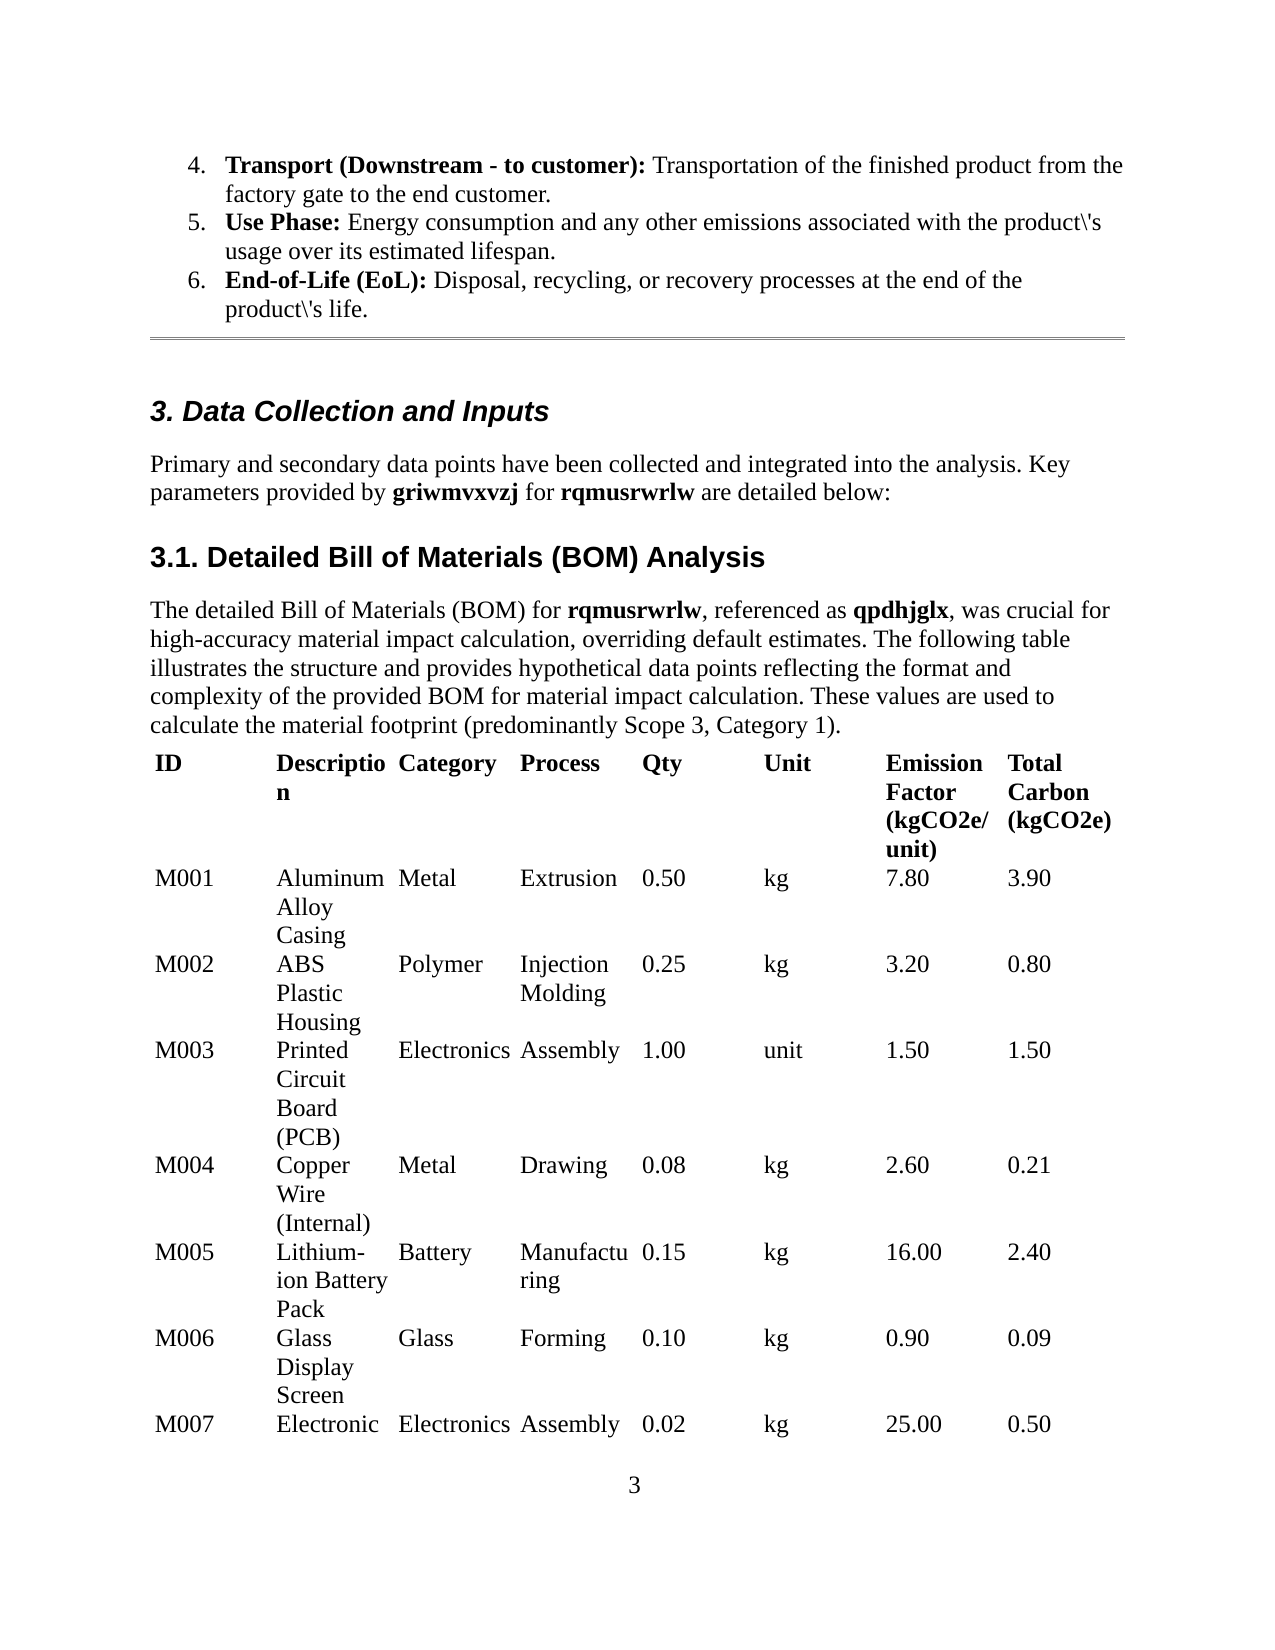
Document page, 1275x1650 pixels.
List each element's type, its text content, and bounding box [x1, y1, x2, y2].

table_cell M004 [150, 1150, 272, 1237]
table_cell 25.00 [881, 1409, 1003, 1438]
table_cell Manufacturing [516, 1237, 637, 1323]
table_cell 3.20 [881, 949, 1003, 1035]
table_cell 0.21 [1003, 1150, 1125, 1237]
table_cell 0.50 [1003, 1409, 1125, 1438]
table_cell Copper Wire (Internal) [272, 1150, 394, 1237]
table_cell 16.00 [881, 1237, 1003, 1323]
table_header Unit [759, 748, 881, 863]
table_cell Aluminum Alloy Casing [272, 863, 394, 949]
table_header Emission Factor (kgCO2e/unit) [881, 748, 1003, 863]
table_cell Assembly [516, 1409, 637, 1438]
table_cell Printed Circuit Board (PCB) [272, 1035, 394, 1150]
table_cell Injection Molding [516, 949, 637, 1035]
list Use Phase: Energy consumption and any other emissions associated with the product\'s usage over its estimated lifespan. [187, 207, 1125, 265]
table_cell Lithium-ion Battery Pack [272, 1237, 394, 1323]
table_cell 7.80 [881, 863, 1003, 949]
table_cell M007 [150, 1409, 272, 1438]
table_cell 0.08 [638, 1150, 759, 1237]
table_cell kg [759, 1409, 881, 1438]
table_cell 1.50 [1003, 1035, 1125, 1150]
text The detailed Bill of Materials (BOM) for rqmusrwrlw, referenced as qpdhjglx, was crucial for high-accuracy material impact calculation, overriding default estimates. The following table illustrates the structure and provides hypothetical data points reflecting the format and complexity of the provided BOM for material impact calculation. These values are used to calculate the material footprint (predominantly Scope 3, Category 1). [150, 595, 1125, 739]
table_cell Extrusion [516, 863, 637, 949]
table_cell 0.90 [881, 1323, 1003, 1409]
table_cell Electronics [394, 1035, 516, 1150]
table_cell 0.80 [1003, 949, 1125, 1035]
table_cell Metal [394, 863, 516, 949]
list Transport (Downstream - to customer): Transportation of the finished product from the factory gate to the end customer. [187, 150, 1125, 207]
table_cell ABS Plastic Housing [272, 949, 394, 1035]
table_cell 0.15 [638, 1237, 759, 1323]
table_header Description [272, 748, 394, 863]
subtitle 3. Data Collection and Inputs [150, 394, 1125, 427]
table_cell Electronic [272, 1409, 394, 1438]
table_cell Battery [394, 1237, 516, 1323]
table_cell Glass Display Screen [272, 1323, 394, 1409]
table_cell kg [759, 1150, 881, 1237]
table_cell M005 [150, 1237, 272, 1323]
table_cell 3.90 [1003, 863, 1125, 949]
table_cell kg [759, 1237, 881, 1323]
table_cell 0.09 [1003, 1323, 1125, 1409]
table_cell kg [759, 863, 881, 949]
table_header ID [150, 748, 272, 863]
table_cell M003 [150, 1035, 272, 1150]
table_cell kg [759, 949, 881, 1035]
table_cell Glass [394, 1323, 516, 1409]
table_cell Assembly [516, 1035, 637, 1150]
table_header Qty [638, 748, 759, 863]
table_cell 0.02 [638, 1409, 759, 1438]
table_header Process [516, 748, 637, 863]
table_cell Metal [394, 1150, 516, 1237]
table_cell Polymer [394, 949, 516, 1035]
list End-of-Life (EoL): Disposal, recycling, or recovery processes at the end of the product\'s life. [187, 265, 1125, 322]
table_cell unit [759, 1035, 881, 1150]
table_cell Electronics [394, 1409, 516, 1438]
text Primary and secondary data points have been collected and integrated into the analysis. Key parameters provided by griwmvxvzj for rqmusrwrlw are detailed below: [150, 449, 1125, 506]
table_cell 0.10 [638, 1323, 759, 1409]
table_cell 1.50 [881, 1035, 1003, 1150]
table_cell 0.25 [638, 949, 759, 1035]
table_cell Drawing [516, 1150, 637, 1237]
table_cell 2.60 [881, 1150, 1003, 1237]
table_cell M002 [150, 949, 272, 1035]
table_cell 2.40 [1003, 1237, 1125, 1323]
table_cell Forming [516, 1323, 637, 1409]
table_header Category [394, 748, 516, 863]
table_cell M006 [150, 1323, 272, 1409]
subtitle 3.1. Detailed Bill of Materials (BOM) Analysis [150, 540, 1125, 574]
table_cell kg [759, 1323, 881, 1409]
table_cell 0.50 [638, 863, 759, 949]
table_header Total Carbon (kgCO2e) [1003, 748, 1125, 863]
table_cell 1.00 [638, 1035, 759, 1150]
table_cell M001 [150, 863, 272, 949]
